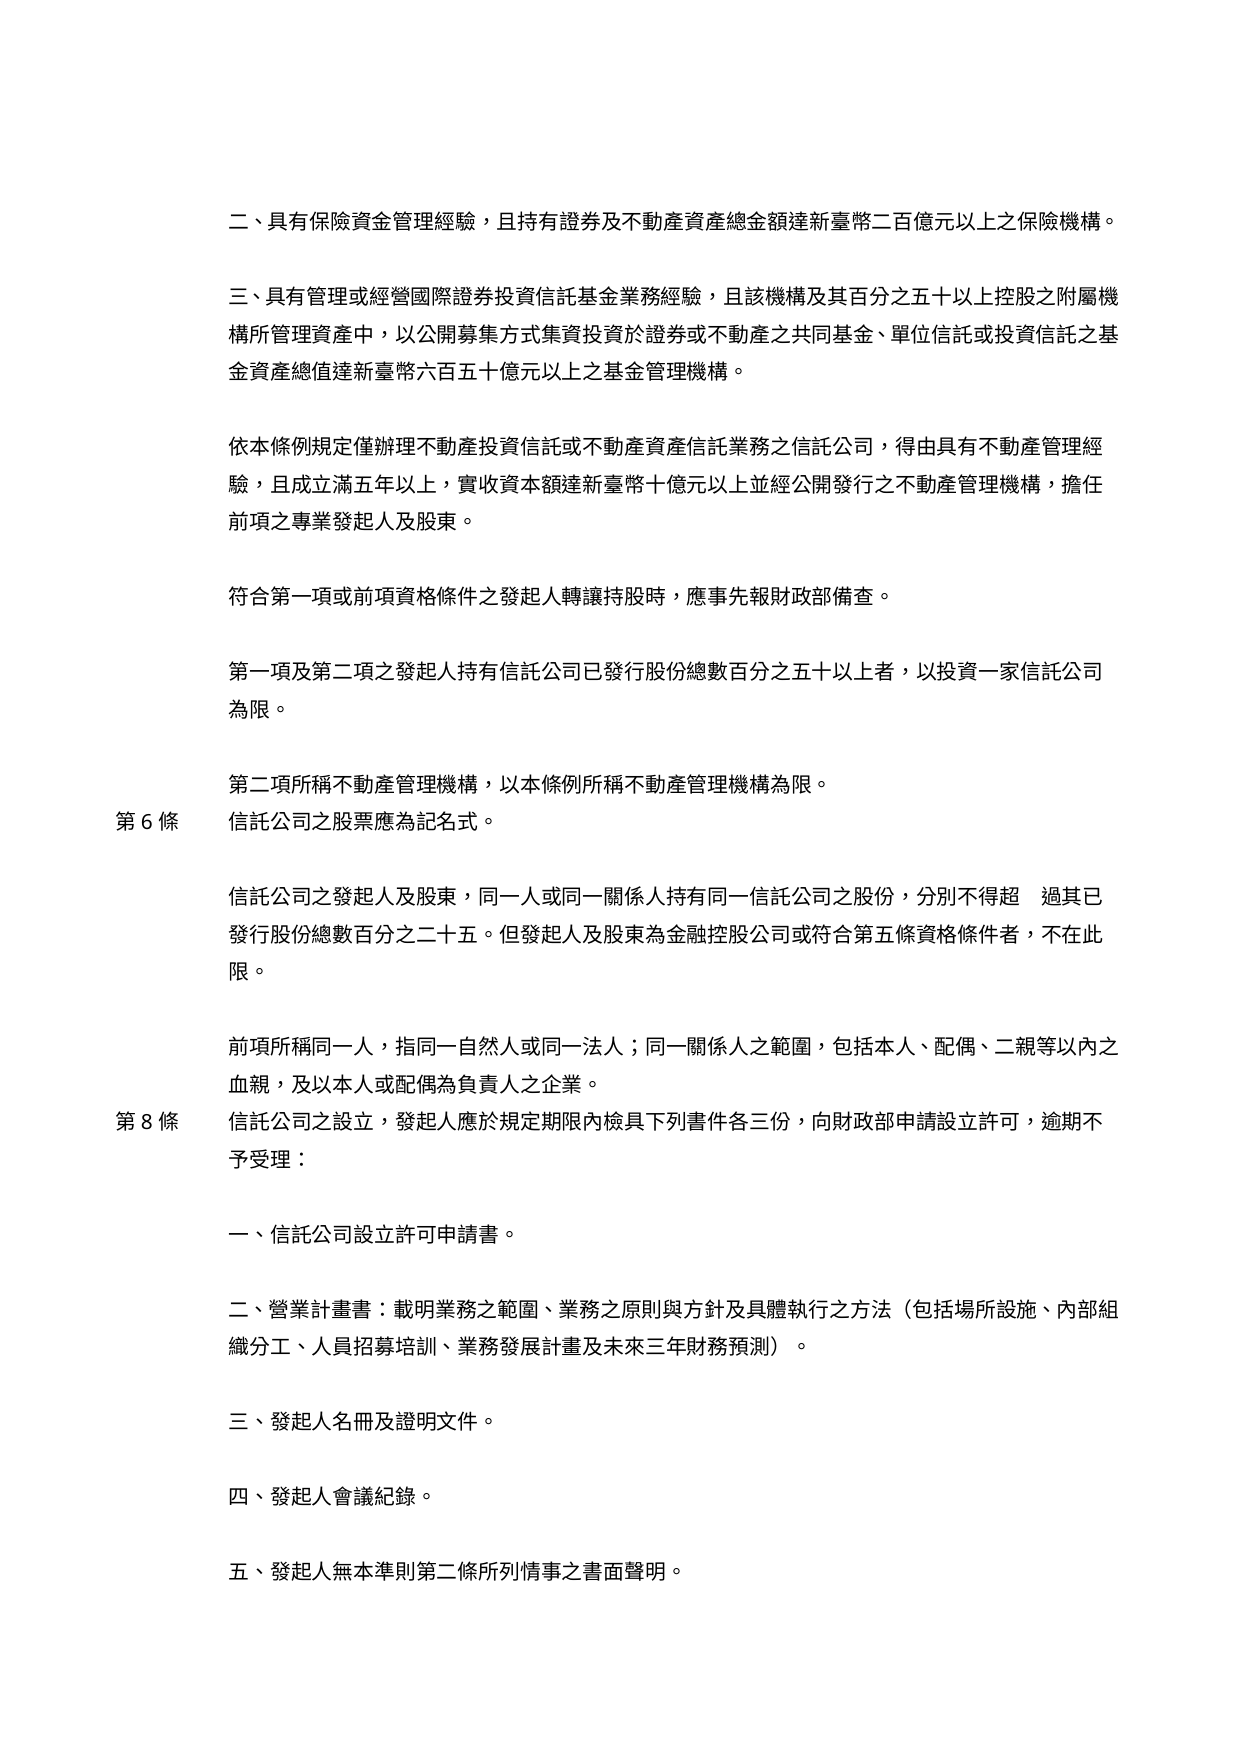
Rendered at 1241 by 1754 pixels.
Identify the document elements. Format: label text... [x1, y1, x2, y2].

table_cell 信託公司之設立，發起人應於規定期限內檢具下列書件各三份，向財政部申請設立許可，逾期不予受理： 一、信託公司設立許可申請書。 二、營業計畫書：載明業務之範圍、業務之原則與方針及具體執行之方法（包括場所設施、內部組織分工、人員招募培訓、業務發展計畫及未來三年財務預測）。 三、發起人名冊及證明文件。 四、發起人會議紀錄。 五、發起人無本準則第二條所列情事之書面聲明。 [228, 1102, 1119, 1589]
table_cell 二、具有保險資金管理經驗，且持有證券及不動產資產總金額達新臺幣二百億元以上之保險機構。 三、具有管理或經營國際證券投資信託基金業務經驗，且該機構及其百分之五十以上控股之附屬機構所管理資產中，以公開募集方式集資投資於證券或不動產之共同基金、單位信託或投資信託之基金資產總值達新臺幣六百五十億元以上之基金管理機構。 依本條例規定僅辦理不動產投資信託或不動產資產信託業務之信託公司，得由具有不動產管理經驗，且成立滿五年以上，實收資本額達新臺幣十億元以上並經公開發行之不動產管理機構，擔任前項之專業發起人及股東。 符合第一項或前項資格條件之發起人轉讓持股時，應事先報財政部備查。 第一項及第二項之發起人持有信託公司已發行股份總數百分之五十以上者，以投資一家信託公司為限。 第二項所稱不動產管理機構，以本條例所稱不動產管理機構為限。 [228, 165, 1119, 802]
table_cell [115, 165, 228, 802]
table_cell 第 6 條 [115, 802, 228, 1102]
table_cell 信託公司之股票應為記名式。 信託公司之發起人及股東，同一人或同一關係人持有同一信託公司之股份，分別不得超 過其已發行股份總數百分之二十五。但發起人及股東為金融控股公司或符合第五條資格條件者，不在此限。 前項所稱同一人，指同一自然人或同一法人；同一關係人之範圍，包括本人、配偶、二親等以內之血親，及以本人或配偶為負責人之企業。 [228, 802, 1119, 1102]
table_cell 第 8 條 [115, 1102, 228, 1589]
